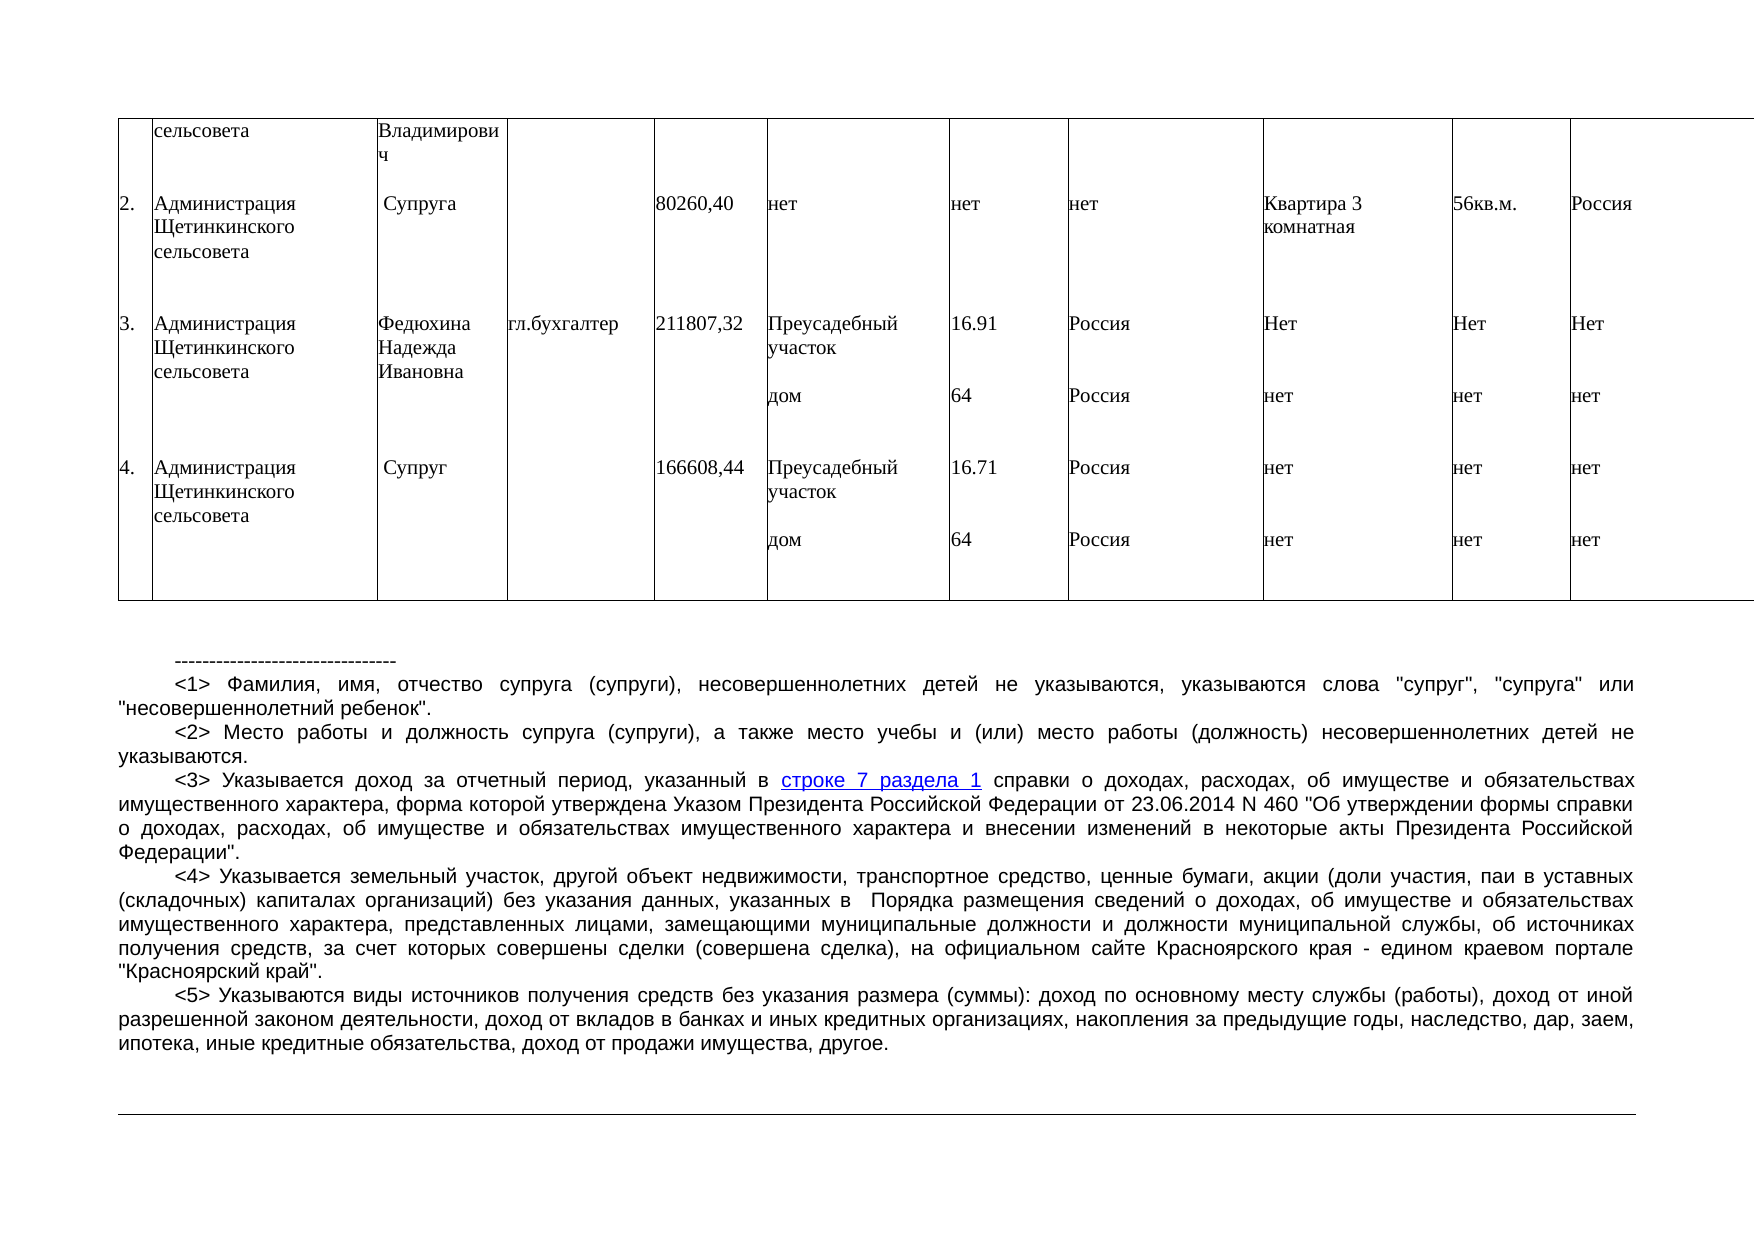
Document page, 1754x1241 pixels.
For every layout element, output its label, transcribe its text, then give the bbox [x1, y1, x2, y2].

table_header [950, 119, 1068, 190]
table_cell нет [950, 190, 1068, 311]
table_cell [950, 575, 1068, 599]
table_cell [378, 575, 507, 599]
table_cell 80260,40 [655, 190, 767, 311]
table_cell нет [1069, 190, 1263, 311]
table_cell [1453, 575, 1570, 599]
table_cell [1264, 575, 1452, 599]
table_cell нет [768, 190, 949, 311]
table_cell [508, 575, 654, 599]
table_header [119, 119, 152, 190]
table_header Владимирович [378, 119, 507, 190]
table_cell Квартира 3 комнатная [1264, 190, 1452, 311]
table_cell Администрация Щетинкинского сельсовета [153, 190, 377, 311]
table_cell Супруга [378, 190, 507, 311]
table_cell [768, 575, 949, 599]
table_cell гл.бухгалтер [508, 311, 654, 575]
table_cell [508, 190, 654, 311]
text <1> Фамилия, имя, отчество супруга (супруги), несовершеннолетних детей не указываются, указываются слова "супруг", "супруга" или "несовершеннолетний ребенок". [118, 672, 1636, 720]
table_header [508, 119, 654, 190]
table_cell Россия [1571, 190, 1754, 311]
table_header [768, 119, 949, 190]
table_header сельсовета [153, 119, 377, 190]
table_header [1069, 119, 1263, 190]
table_cell Россия Россия Россия Россия [1069, 311, 1263, 575]
table_header [655, 119, 767, 190]
text <4> Указывается земельный участок, другой объект недвижимости, транспортное средство, ценные бумаги, акции (доли участия, паи в уставных (складочных) капиталах организаций) без указания данных, указанных в Порядка размещения сведений о доходах, об имуществе и обязательствах имущественного характера, представленных лицами, замещающими муниципальные должности и должности муниципальной службы, об источниках получения средств, за счет которых совершены сделки (совершена сделка), на официальном сайте Красноярского края - едином краевом портале "Красноярский край". [118, 863, 1636, 983]
table_cell Федюхина Надежда Ивановна Супруг [378, 311, 507, 575]
text -------------------------------- [118, 648, 1636, 672]
table_cell 56кв.м. [1453, 190, 1570, 311]
table_cell 3. 4. [119, 311, 152, 575]
table_cell [655, 575, 767, 599]
table_cell Преусадебный участок дом Преусадебный участок дом [768, 311, 949, 575]
table_header [1264, 119, 1452, 190]
text <5> Указываются виды источников получения средств без указания размера (суммы): доход по основному месту службы (работы), доход от иной разрешенной законом деятельности, доход от вкладов в банках и иных кредитных организациях, накопления за предыдущие годы, наследство, дар, заем, ипотека, иные кредитные обязательства, доход от продажи имущества, другое. [118, 983, 1636, 1055]
table_cell 211807,32 166608,44 [655, 311, 767, 575]
table_cell Администрация Щетинкинского сельсовета Администрация Щетинкинского сельсовета [153, 311, 377, 575]
table_cell [153, 575, 377, 599]
table_cell [1069, 575, 1263, 599]
table_header [1453, 119, 1570, 190]
table_cell Нет нет нет нет [1264, 311, 1452, 575]
table_cell Нет нет нет нет [1453, 311, 1570, 575]
text <2> Место работы и должность супруга (супруги), а также место учебы и (или) место работы (должность) несовершеннолетних детей не указываются. [118, 720, 1636, 768]
table_header [1571, 119, 1754, 190]
table_cell [1571, 575, 1754, 599]
table_cell 16.91 64 16.71 64 [950, 311, 1068, 575]
table_cell 2. [119, 190, 152, 311]
table_cell Нет нет нет нет [1571, 311, 1754, 575]
text <3> Указывается доход за отчетный период, указанный в строке 7 раздела 1 справки о доходах, расходах, об имуществе и обязательствах имущественного характера, форма которой утверждена Указом Президента Российской Федерации от 23.06.2014 N 460 "Об утверждении формы справки о доходах, расходах, об имуществе и обязательствах имущественного характера и внесении изменений в некоторые акты Президента Российской Федерации". [118, 768, 1636, 863]
table_cell [119, 575, 152, 599]
